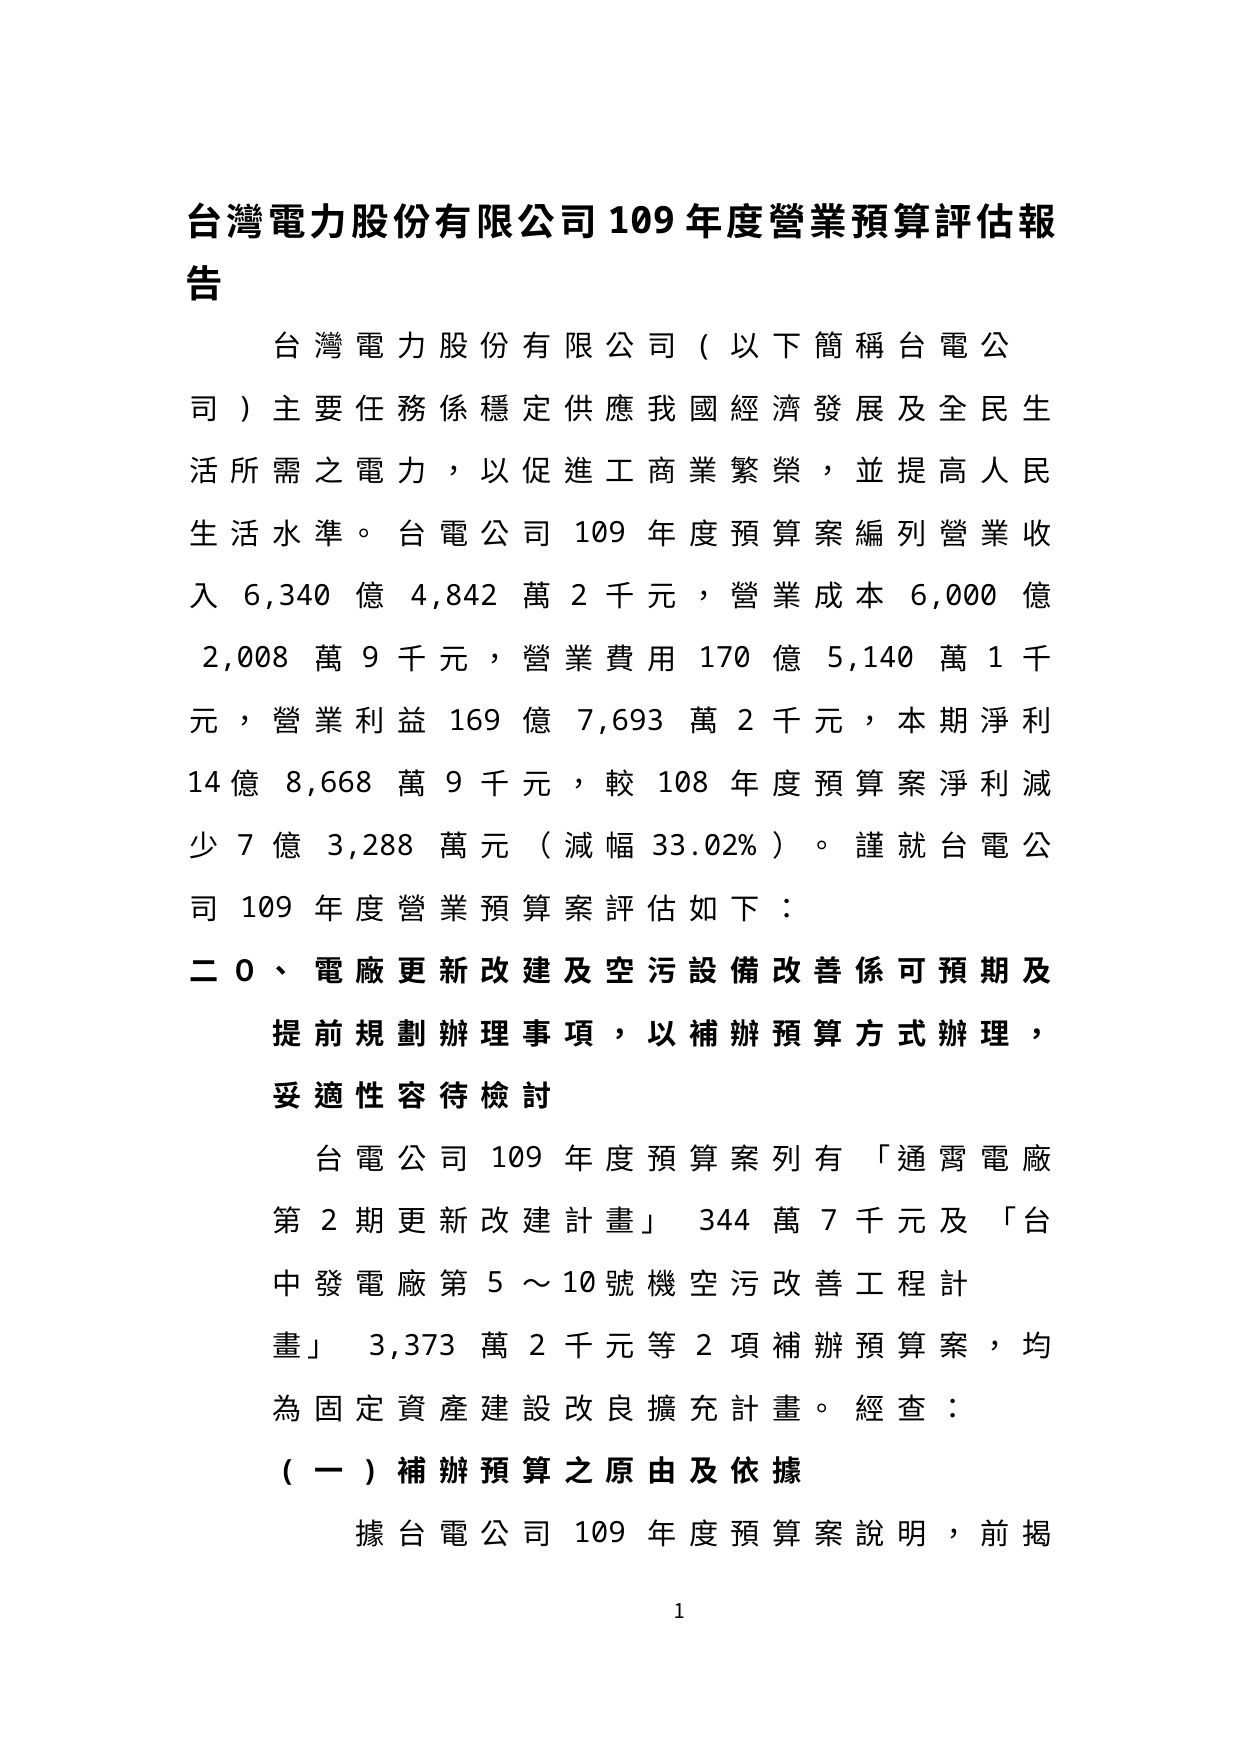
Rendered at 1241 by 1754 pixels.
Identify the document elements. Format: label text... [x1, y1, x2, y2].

text 據台電公司109年度預算案說明，前揭 [271, 1490, 1058, 1552]
text 二０、電廠更新改建及空污設備改善係可預期及提前規劃辦理事項，以補辦預算方式辦理，妥適性容待檢討 [183, 927, 1058, 1115]
text (一)補辦預算之原由及依據 [242, 1427, 1058, 1490]
text 台電公司109年度預算案列有「通霄電廠第2期更新改建計畫」344萬7千元及「台中發電廠第5～10號機空污改善工程計畫」3,373萬2千元等2項補辦預算案，均為固定資產建設改良擴充計畫。經查： [242, 1115, 1058, 1427]
text 台灣電力股份有限公司109年度營業預算評估報告 [183, 177, 1058, 302]
text 台灣電力股份有限公司(以下簡稱台電公司)主要任務係穩定供應我國經濟發展及全民生活所需之電力，以促進工商業繁榮，並提高人民生活水準。台電公司109年度預算案編列營業收入6,340億4,842萬2千元，營業成本6,000億2,008萬9千元，營業費用170億5,140萬1千元，營業利益169億7,693萬2千元，本期淨利14億8,668萬9千元，較108年度預算案淨利減少7億3,288萬元（減幅33.02%）。謹就台電公司109年度營業預算案評估如下： [183, 302, 1058, 927]
